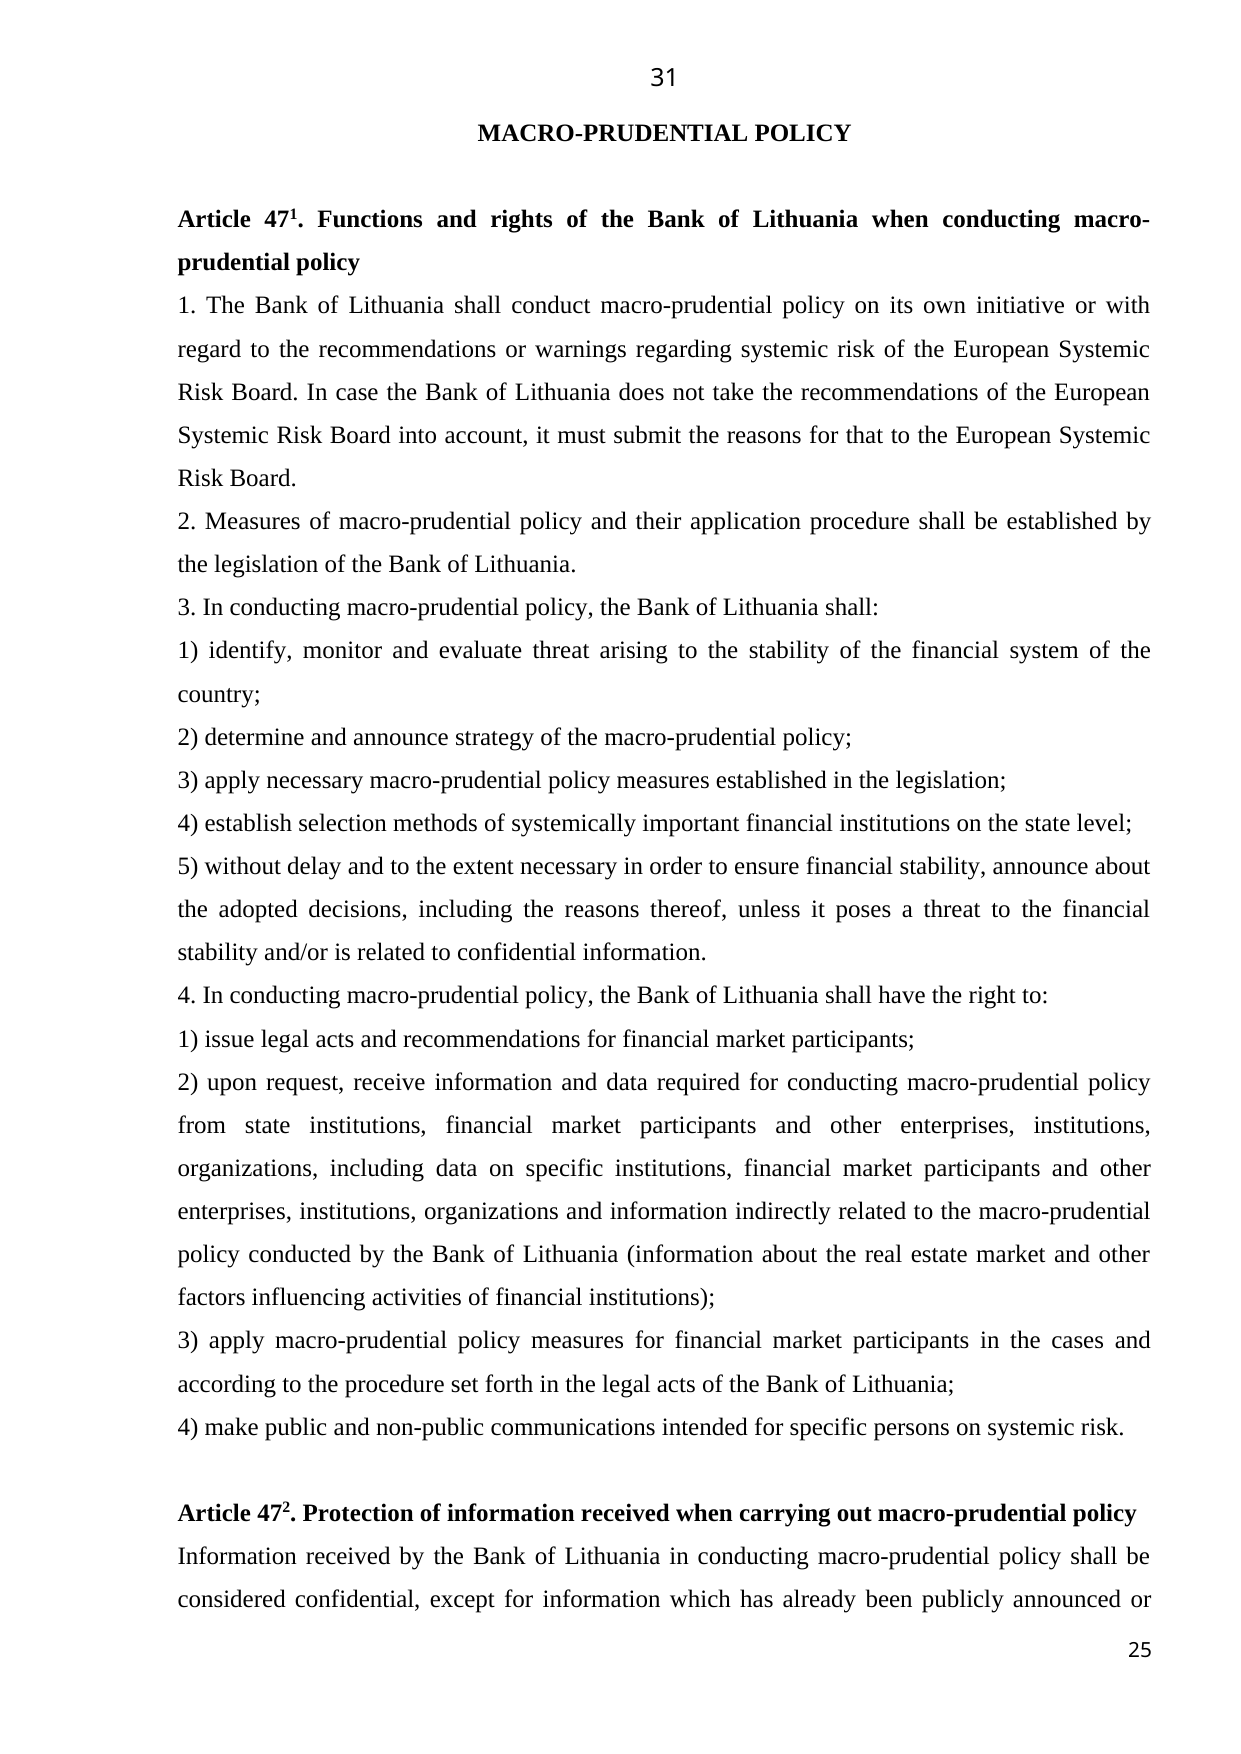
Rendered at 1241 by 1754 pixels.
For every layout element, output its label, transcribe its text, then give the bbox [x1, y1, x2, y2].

text MACRO-PRUDENTIAL POLICY [177, 118, 1152, 147]
text 5) without delay and to the extent necessary in order to ensure financial stability, announce about the adopted decisions, including the reasons thereof, unless it poses a threat to the financial stability and/or is related to confidential information. [177, 851, 1152, 966]
text 2) determine and announce strategy of the macro-prudential policy; [177, 722, 1152, 751]
text Article 472. Protection of information received when carrying out macro-prudential policy [177, 1498, 1152, 1527]
text Information received by the Bank of Lithuania in conducting macro-prudential policy shall be considered confidential, except for information which has already been publicly announced or [177, 1541, 1152, 1613]
text 4) make public and non-public communications intended for specific persons on systemic risk. [177, 1412, 1152, 1441]
text 3) apply macro-prudential policy measures for financial market participants in the cases and according to the procedure set forth in the legal acts of the Bank of Lithuania; [177, 1326, 1152, 1397]
text Article 471. Functions and rights of the Bank of Lithuania when conducting macro-prudential policy [177, 204, 1152, 276]
text 3. In conducting macro-prudential policy, the Bank of Lithuania shall: [177, 592, 1152, 621]
text 2) upon request, receive information and data required for conducting macro-prudential policy from state institutions, financial market participants and other enterprises, institutions, organizations, including data on specific institutions, financial market participants and other enterprises, institutions, organizations and information indirectly related to the macro-prudential policy conducted by the Bank of Lithuania (information about the real estate market and other factors influencing activities of financial institutions); [177, 1067, 1152, 1311]
text 1) issue legal acts and recommendations for financial market participants; [177, 1024, 1152, 1052]
text 4. In conducting macro-prudential policy, the Bank of Lithuania shall have the right to: [177, 981, 1152, 1009]
text 1) identify, monitor and evaluate threat arising to the stability of the financial system of the country; [177, 636, 1152, 707]
text 1. The Bank of Lithuania shall conduct macro-prudential policy on its own initiative or with regard to the recommendations or warnings regarding systemic risk of the European Systemic Risk Board. In case the Bank of Lithuania does not take the recommendations of the European Systemic Risk Board into account, it must submit the reasons for that to the European Systemic Risk Board. [177, 291, 1152, 492]
text 4) establish selection methods of systemically important financial institutions on the state level; [177, 808, 1152, 837]
text 2. Measures of macro-prudential policy and their application procedure shall be established by the legislation of the Bank of Lithuania. [177, 506, 1152, 578]
text 3) apply necessary macro-prudential policy measures established in the legislation; [177, 765, 1152, 794]
